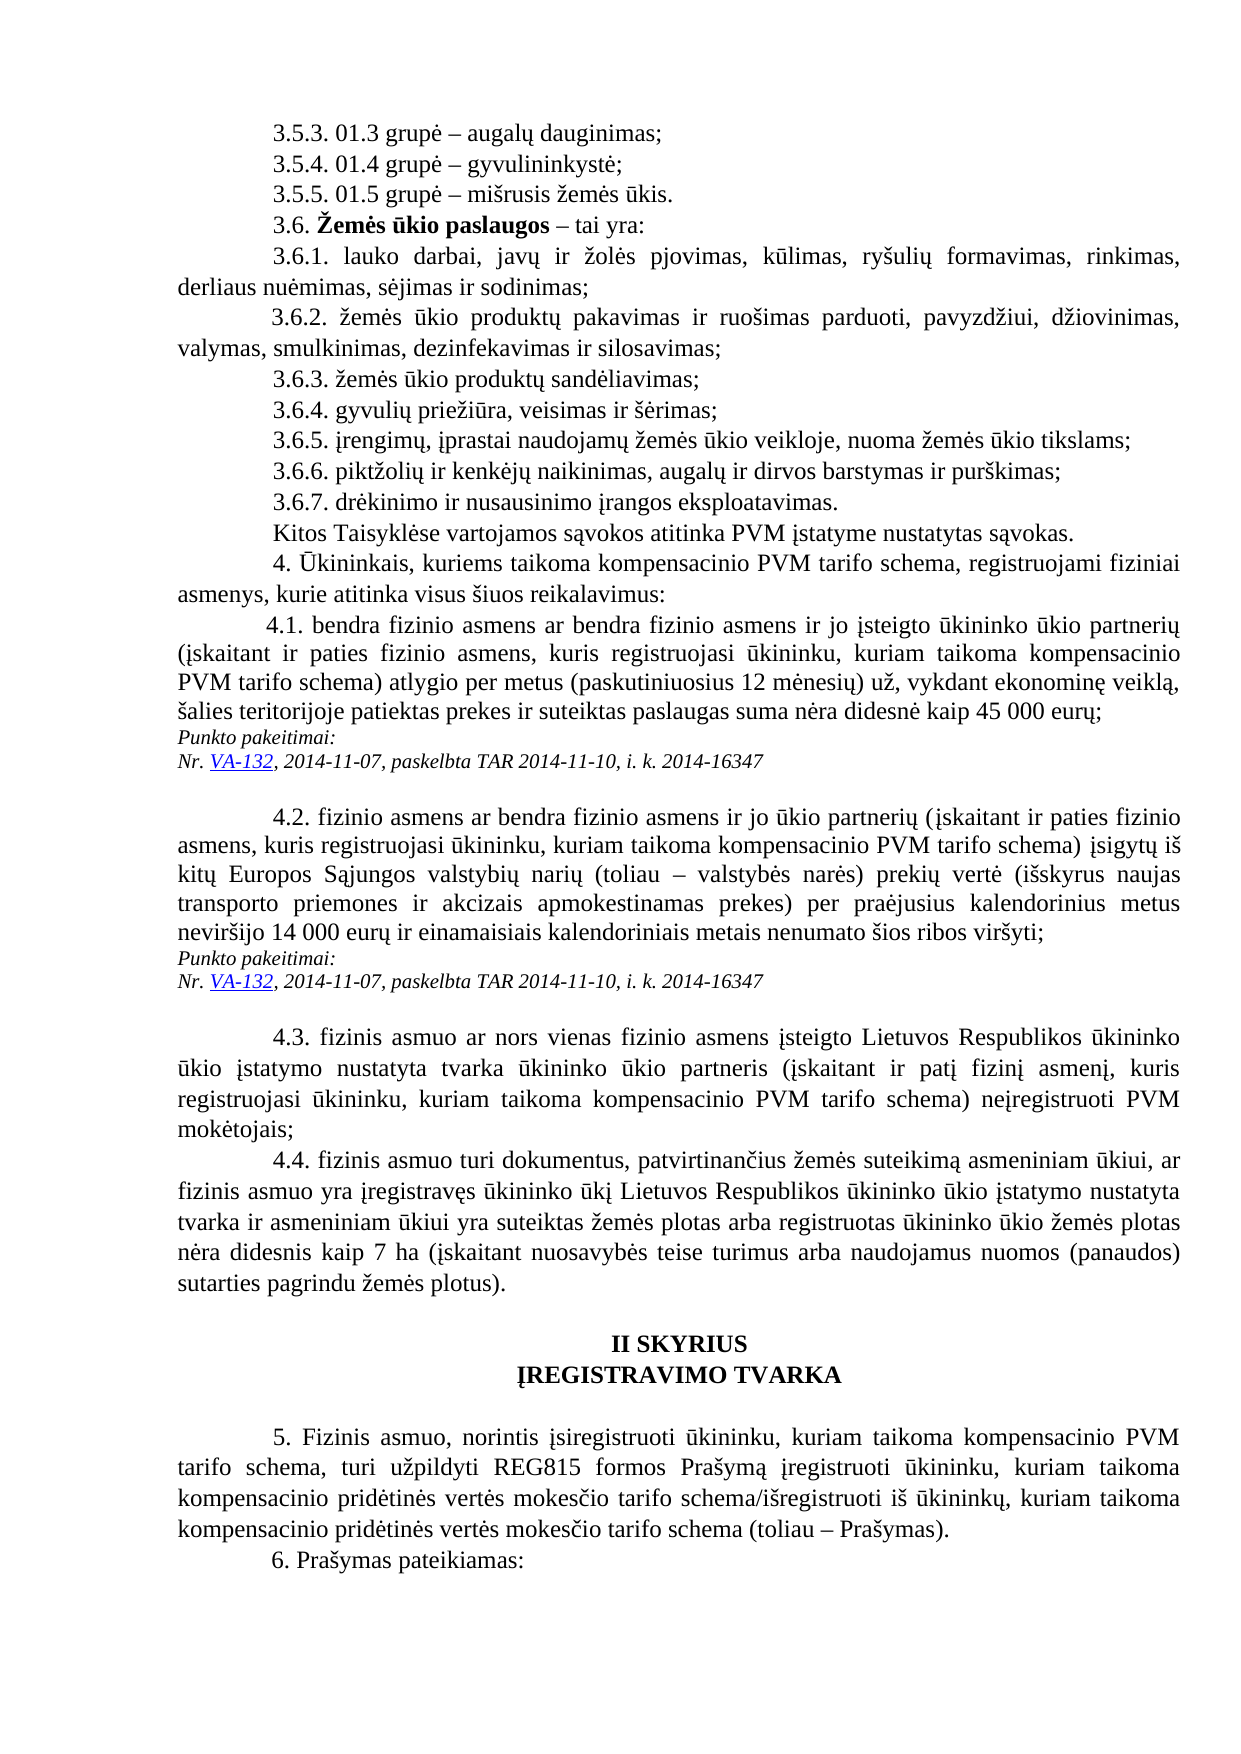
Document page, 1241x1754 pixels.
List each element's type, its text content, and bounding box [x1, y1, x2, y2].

text 4.1. bendra fizinio asmens ar bendra fizinio asmens ir jo įsteigto ūkininko ūkio partnerių (įskaitant ir paties fizinio asmens, kuris registruojasi ūkininku, kuriam taikoma kompensacinio PVM tarifo schema) atlygio per metus (paskutiniuosius 12 mėnesių) už, vykdant ekonominę veiklą, šalies teritorijoje patiektas prekes ir suteiktas paslaugas suma nėra didesnė kaip 45 000 eurų; [177, 610, 1181, 725]
text 3.5.3. 01.3 grupė – augalų dauginimas; [177, 118, 1181, 147]
text 3.6.4. gyvulių priežiūra, veisimas ir šėrimas; [177, 395, 1181, 423]
text Kitos Taisyklėse vartojamos sąvokos atitinka PVM įstatyme nustatytas sąvokas. [177, 518, 1181, 546]
text Punkto pakeitimai: [177, 725, 1181, 749]
text 3.6. Žemės ūkio paslaugos – tai yra: [177, 210, 1181, 239]
text 4.2. fizinio asmens ar bendra fizinio asmens ir jo ūkio partnerių (įskaitant ir paties fizinio asmens, kuris registruojasi ūkininku, kuriam taikoma kompensacinio PVM tarifo schema) įsigytų iš kitų Europos Sąjungos valstybių narių (toliau – valstybės narės) prekių vertė (išskyrus naujas transporto priemones ir akcizais apmokestinamas prekes) per praėjusius kalendorinius metus neviršijo 14 000 eurų ir einamaisiais kalendoriniais metais nenumato šios ribos viršyti; [177, 802, 1181, 945]
text Nr. VA-132, 2014-11-07, paskelbta TAR 2014-11-10, i. k. 2014-16347 [177, 969, 1181, 993]
text 6. Prašymas pateikiamas: [177, 1545, 1181, 1573]
text II SKYRIUS [177, 1329, 1181, 1358]
text 3.5.5. 01.5 grupė – mišrusis žemės ūkis. [177, 179, 1181, 208]
text 4. Ūkininkais, kuriems taikoma kompensacinio PVM tarifo schema, registruojami fiziniai asmenys, kurie atitinka visus šiuos reikalavimus: [177, 548, 1181, 608]
text Nr. VA-132, 2014-11-07, paskelbta TAR 2014-11-10, i. k. 2014-16347 [177, 749, 1181, 773]
text 3.6.5. įrengimų, įprastai naudojamų žemės ūkio veikloje, nuoma žemės ūkio tikslams; [177, 425, 1181, 454]
text 3.6.2. žemės ūkio produktų pakavimas ir ruošimas parduoti, pavyzdžiui, džiovinimas, valymas, smulkinimas, dezinfekavimas ir silosavimas; [177, 302, 1181, 362]
text 5. Fizinis asmuo, norintis įsiregistruoti ūkininku, kuriam taikoma kompensacinio PVM tarifo schema, turi užpildyti REG815 formos Prašymą įregistruoti ūkininku, kuriam taikoma kompensacinio pridėtinės vertės mokesčio tarifo schema/išregistruoti iš ūkininkų, kuriam taikoma kompensacinio pridėtinės vertės mokesčio tarifo schema (toliau – Prašymas). [177, 1422, 1181, 1543]
text Punkto pakeitimai: [177, 945, 1181, 969]
text 4.4. fizinis asmuo turi dokumentus, patvirtinančius žemės suteikimą asmeniniam ūkiui, ar fizinis asmuo yra įregistravęs ūkininko ūkį Lietuvos Respublikos ūkininko ūkio įstatymo nustatyta tvarka ir asmeniniam ūkiui yra suteiktas žemės plotas arba registruotas ūkininko ūkio žemės plotas nėra didesnis kaip 7 ha (įskaitant nuosavybės teise turimus arba naudojamus nuomos (panaudos) sutarties pagrindu žemės plotus). [177, 1145, 1181, 1297]
text 3.5.4. 01.4 grupė – gyvulininkystė; [177, 149, 1181, 178]
text 3.6.3. žemės ūkio produktų sandėliavimas; [177, 364, 1181, 393]
text 4.3. fizinis asmuo ar nors vienas fizinio asmens įsteigto Lietuvos Respublikos ūkininko ūkio įstatymo nustatyta tvarka ūkininko ūkio partneris (įskaitant ir patį fizinį asmenį, kuris registruojasi ūkininku, kuriam taikoma kompensacinio PVM tarifo schema) neįregistruoti PVM mokėtojais; [177, 1022, 1181, 1143]
text ĮREGISTRAVIMO TVARKA [177, 1360, 1181, 1389]
text 3.6.6. piktžolių ir kenkėjų naikinimas, augalų ir dirvos barstymas ir purškimas; [177, 456, 1181, 485]
text 3.6.7. drėkinimo ir nusausinimo įrangos eksploatavimas. [177, 487, 1181, 516]
text 3.6.1. lauko darbai, javų ir žolės pjovimas, kūlimas, ryšulių formavimas, rinkimas, derliaus nuėmimas, sėjimas ir sodinimas; [177, 241, 1181, 301]
